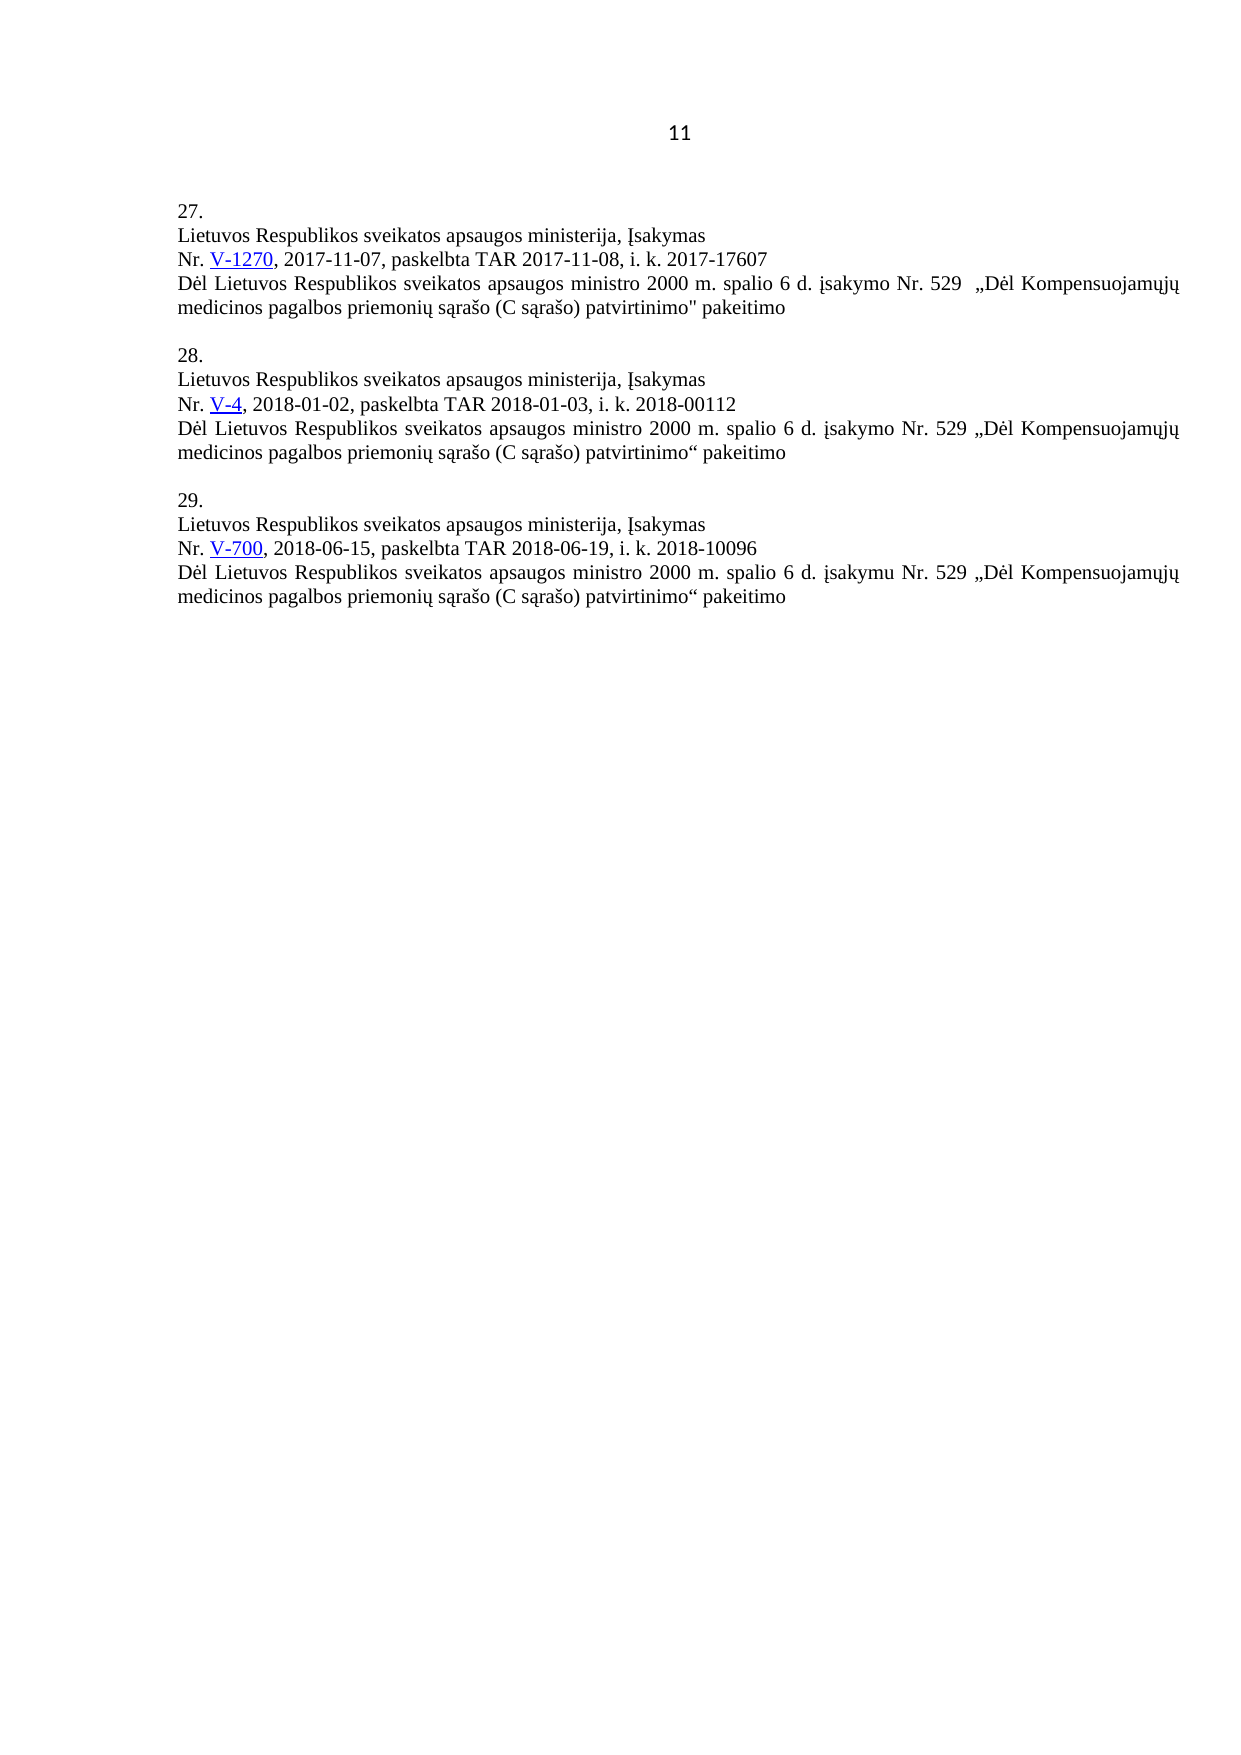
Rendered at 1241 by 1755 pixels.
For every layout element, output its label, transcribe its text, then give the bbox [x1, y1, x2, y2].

text Dėl Lietuvos Respublikos sveikatos apsaugos ministro 2000 m. spalio 6 d. įsakymo Nr. 529 „Dėl Kompensuojamųjų medicinos pagalbos priemonių sąrašo (C sąrašo) patvirtinimo“ pakeitimo [177, 416, 1181, 464]
text Lietuvos Respublikos sveikatos apsaugos ministerija, Įsakymas [177, 367, 1181, 391]
text Nr. V-700, 2018-06-15, paskelbta TAR 2018-06-19, i. k. 2018-10096 [177, 536, 1181, 560]
text Nr. V-1270, 2017-11-07, paskelbta TAR 2017-11-08, i. k. 2017-17607 [177, 247, 1181, 271]
text Dėl Lietuvos Respublikos sveikatos apsaugos ministro 2000 m. spalio 6 d. įsakymu Nr. 529 „Dėl Kompensuojamųjų medicinos pagalbos priemonių sąrašo (C sąrašo) patvirtinimo“ pakeitimo [177, 560, 1181, 608]
text Lietuvos Respublikos sveikatos apsaugos ministerija, Įsakymas [177, 223, 1181, 247]
text 27. [177, 199, 1181, 223]
text Nr. V-4, 2018-01-02, paskelbta TAR 2018-01-03, i. k. 2018-00112 [177, 391, 1181, 416]
text 28. [177, 343, 1181, 367]
text Dėl Lietuvos Respublikos sveikatos apsaugos ministro 2000 m. spalio 6 d. įsakymo Nr. 529 „Dėl Kompensuojamųjų medicinos pagalbos priemonių sąrašo (C sąrašo) patvirtinimo" pakeitimo [177, 271, 1181, 319]
text 29. [177, 488, 1181, 512]
text Lietuvos Respublikos sveikatos apsaugos ministerija, Įsakymas [177, 512, 1181, 536]
